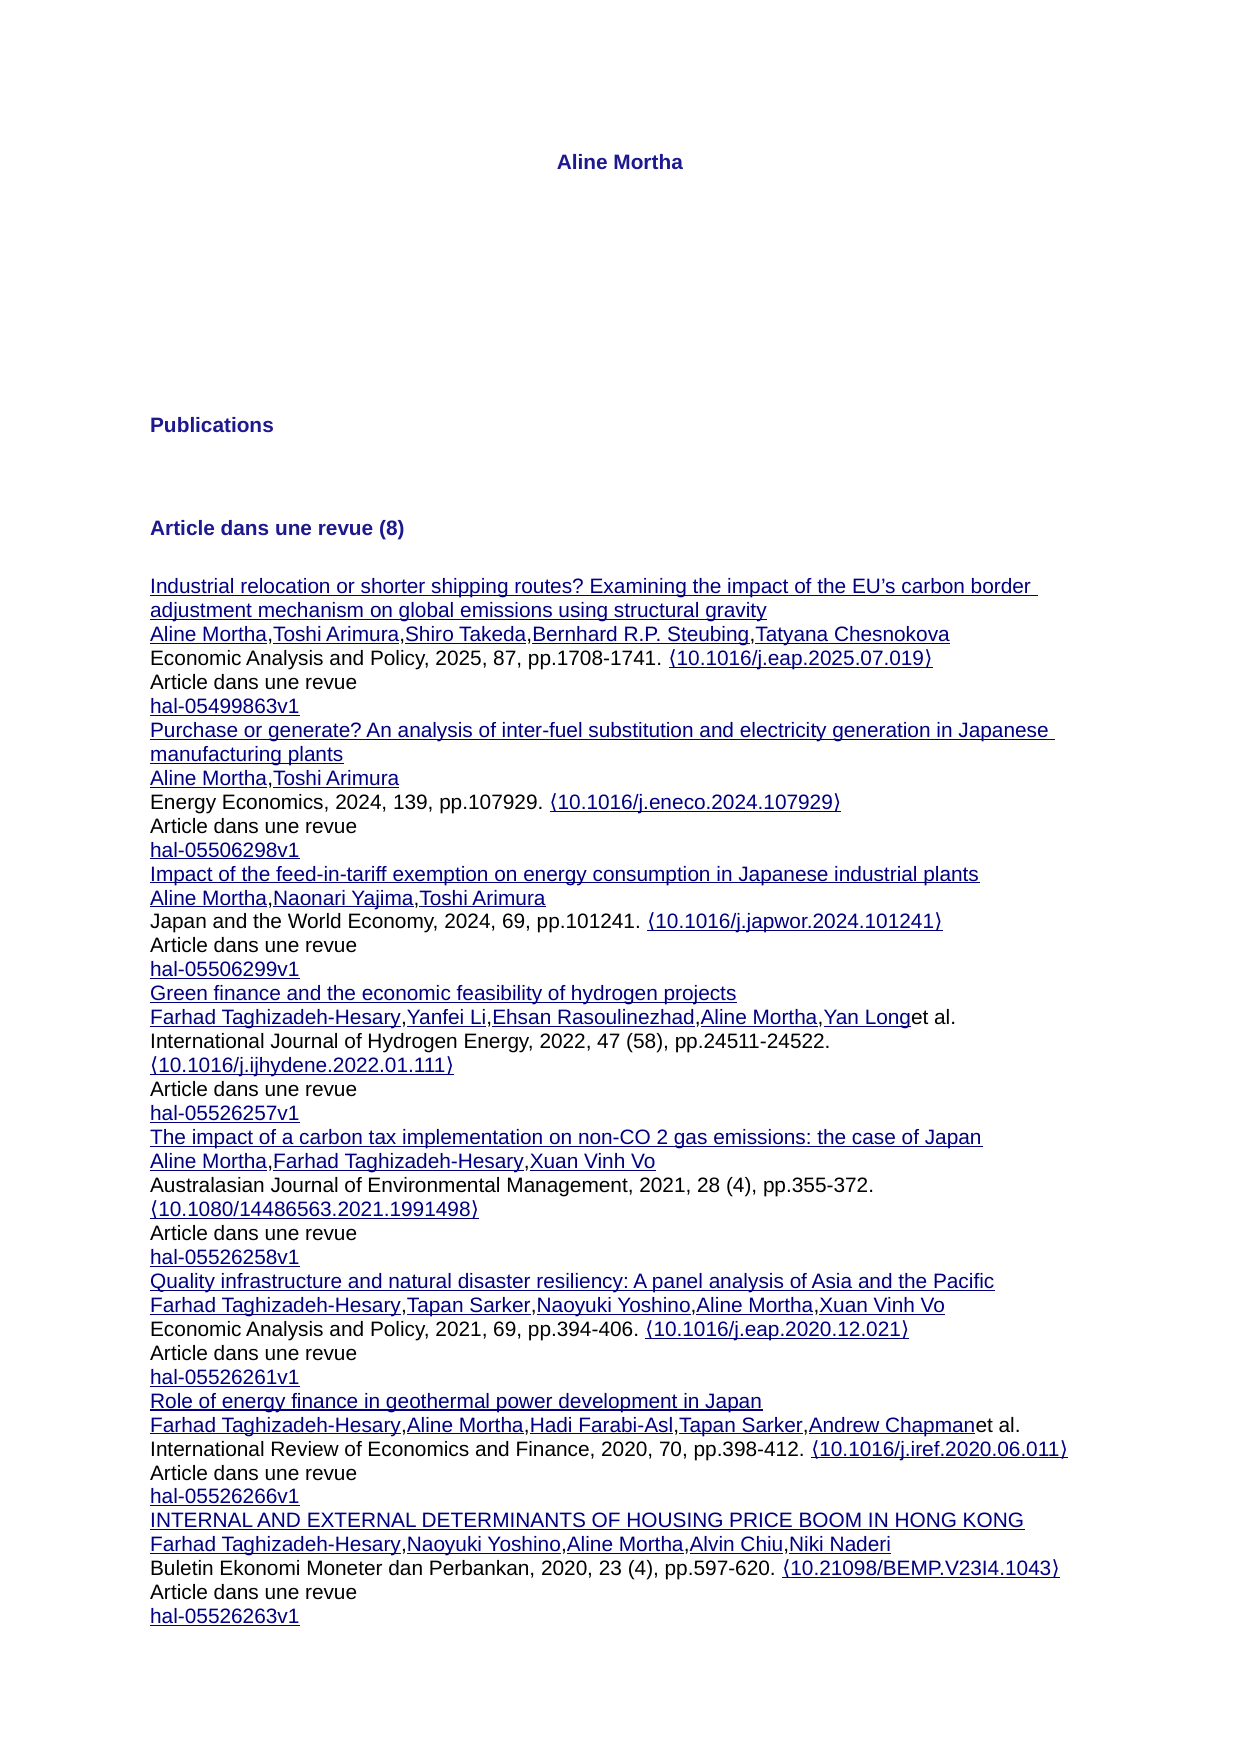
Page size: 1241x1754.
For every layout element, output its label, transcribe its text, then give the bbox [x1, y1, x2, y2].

table_cell The impact of a carbon tax implementation on non-CO 2 gas emissions: the case of Japan Aline Mortha,Farhad Taghizadeh-Hesary,Xuan Vinh Vo Australasian Journal of Environmental Management, 2021, 28 (4), pp.355-372. ⟨10.1080/14486563.2021.1991498⟩ Article dans une revue hal-05526258v1 [150, 1125, 1090, 1269]
table_cell Green finance and the economic feasibility of hydrogen projects Farhad Taghizadeh-Hesary,Yanfei Li,Ehsan Rasoulinezhad,Aline Mortha,Yan Longet al. International Journal of Hydrogen Energy, 2022, 47 (58), pp.24511-24522. ⟨10.1016/j.ijhydene.2022.01.111⟩ Article dans une revue hal-05526257v1 [150, 981, 1090, 1125]
table_cell INTERNAL AND EXTERNAL DETERMINANTS OF HOUSING PRICE BOOM IN HONG KONG Farhad Taghizadeh-Hesary,Naoyuki Yoshino,Aline Mortha,Alvin Chiu,Niki Naderi Buletin Ekonomi Moneter dan Perbankan, 2020, 23 (4), pp.597-620. ⟨10.21098/BEMP.V23I4.1043⟩ Article dans une revue hal-05526263v1 [150, 1508, 1090, 1628]
table_cell Purchase or generate? An analysis of inter-fuel substitution and electricity generation in Japanese manufacturing plants Aline Mortha,Toshi Arimura Energy Economics, 2024, 139, pp.107929. ⟨10.1016/j.eneco.2024.107929⟩ Article dans une revue hal-05506298v1 [150, 718, 1090, 861]
subtitle Aline Mortha [150, 150, 1090, 174]
table_cell Quality infrastructure and natural disaster resiliency: A panel analysis of Asia and the Pacific Farhad Taghizadeh-Hesary,Tapan Sarker,Naoyuki Yoshino,Aline Mortha,Xuan Vinh Vo Economic Analysis and Policy, 2021, 69, pp.394-406. ⟨10.1016/j.eap.2020.12.021⟩ Article dans une revue hal-05526261v1 [150, 1269, 1090, 1388]
subtitle Publications [150, 412, 1090, 436]
table_cell Role of energy finance in geothermal power development in Japan Farhad Taghizadeh-Hesary,Aline Mortha,Hadi Farabi-Asl,Tapan Sarker,Andrew Chapmanet al. International Review of Economics and Finance, 2020, 70, pp.398-412. ⟨10.1016/j.iref.2020.06.011⟩ Article dans une revue hal-05526266v1 [150, 1389, 1090, 1508]
table_cell Impact of the feed-in-tariff exemption on energy consumption in Japanese industrial plants Aline Mortha,Naonari Yajima,Toshi Arimura Japan and the World Economy, 2024, 69, pp.101241. ⟨10.1016/j.japwor.2024.101241⟩ Article dans une revue hal-05506299v1 [150, 861, 1090, 981]
table_header Industrial relocation or shorter shipping routes? Examining the impact of the EU’s carbon border adjustment mechanism on global emissions using structural gravity Aline Mortha,Toshi Arimura,Shiro Takeda,Bernhard R.P. Steubing,Tatyana Chesnokova Economic Analysis and Policy, 2025, 87, pp.1708-1741. ⟨10.1016/j.eap.2025.07.019⟩ Article dans une revue hal-05499863v1 [150, 574, 1090, 718]
subtitle Article dans une revue (8) [150, 516, 1090, 539]
